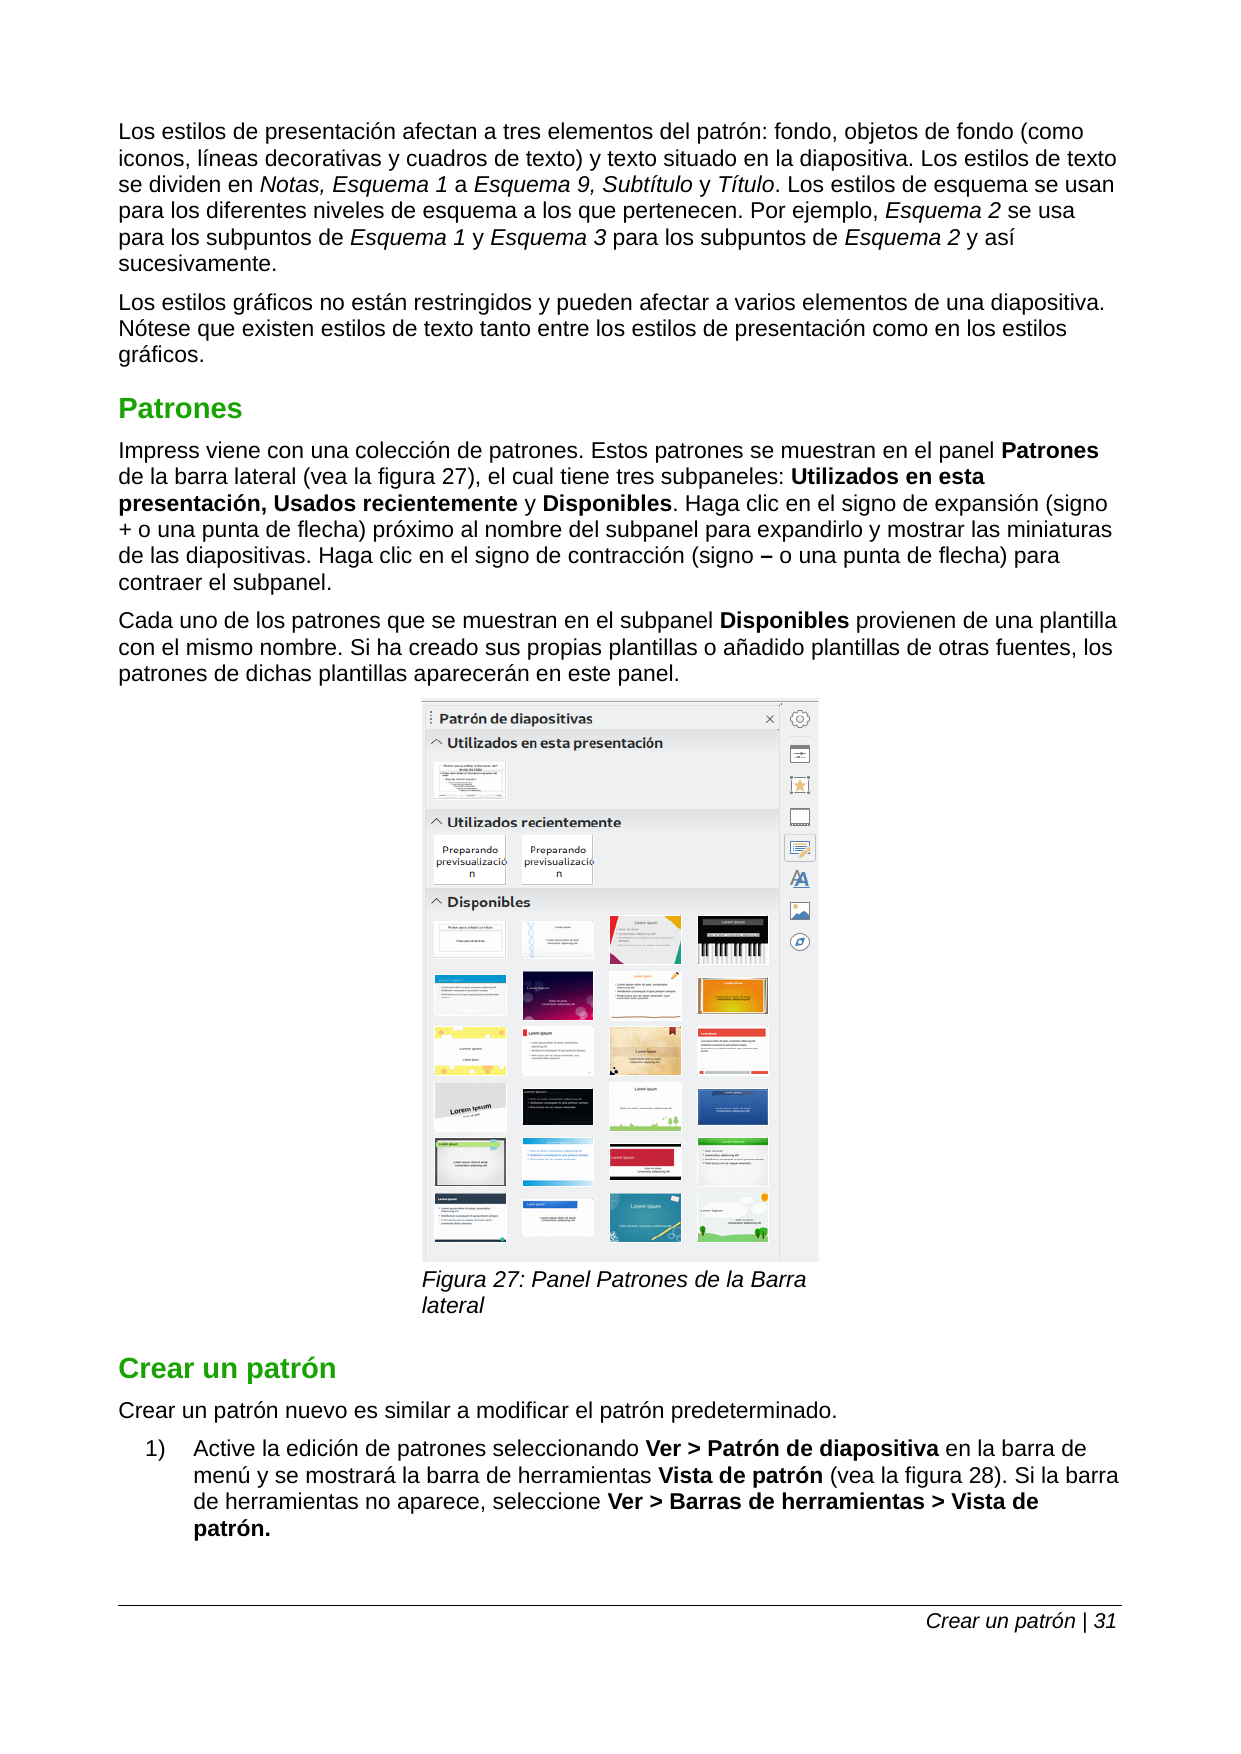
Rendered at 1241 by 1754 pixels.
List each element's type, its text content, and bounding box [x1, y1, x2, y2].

text Los estilos de presentación afectan a tres elementos del patrón: fondo, objetos de fondo (como iconos, líneas decorativas y cuadros de texto) y texto situado en la diapositiva. Los estilos de texto se dividen en Notas, Esquema 1 a Esquema 9, Subtítulo y Título. Los estilos de esquema se usan para los diferentes niveles de esquema a los que pertenecen. Por ejemplo, Esquema 2 se usa para los subpuntos de Esquema 1 y Esquema 3 para los subpuntos de Esquema 2 y así sucesivamente. [118, 118, 1122, 276]
subtitle Crear un patrón [118, 1351, 1122, 1385]
text Cada uno de los patrones que se muestran en el subpanel Disponibles provienen de una plantilla con el mismo nombre. Si ha creado sus propias plantillas o añadido plantillas de otras fuentes, los patrones de dichas plantillas aparecerán en este panel. [118, 607, 1122, 686]
text Figura 27: Panel Patrones de la Barra lateral [422, 1262, 818, 1319]
list Active la edición de patrones seleccionando Ver > Patrón de diapositiva en la barra de menú y se mostrará la barra de herramientas Vista de patrón (vea la figura 28). Si la barra de herramientas no aparece, seleccione Ver > Barras de herramientas > Vista de patrón. [165, 1435, 1122, 1541]
text Crear un patrón nuevo es similar a modificar el patrón predeterminado. [118, 1397, 1122, 1423]
text Los estilos gráficos no están restringidos y pueden afectar a varios elementos de una diapositiva. Nótese que existen estilos de texto tanto entre los estilos de presentación como en los estilos gráficos. [118, 289, 1122, 368]
text Impress viene con una colección de patrones. Estos patrones se muestran en el panel Patrones de la barra lateral (vea la figura 27), el cual tiene tres subpaneles: Utilizados en esta presentación, Usados recientemente y Disponibles. Haga clic en el signo de expansión (signo + o una punta de flecha) próximo al nombre del subpanel para expandirlo y mostrar las miniaturas de las diapositivas. Haga clic en el signo de contracción (signo – o una punta de flecha) para contraer el subpanel. [118, 437, 1122, 595]
picture [421, 698, 819, 1262]
subtitle Patrones [118, 391, 1122, 425]
